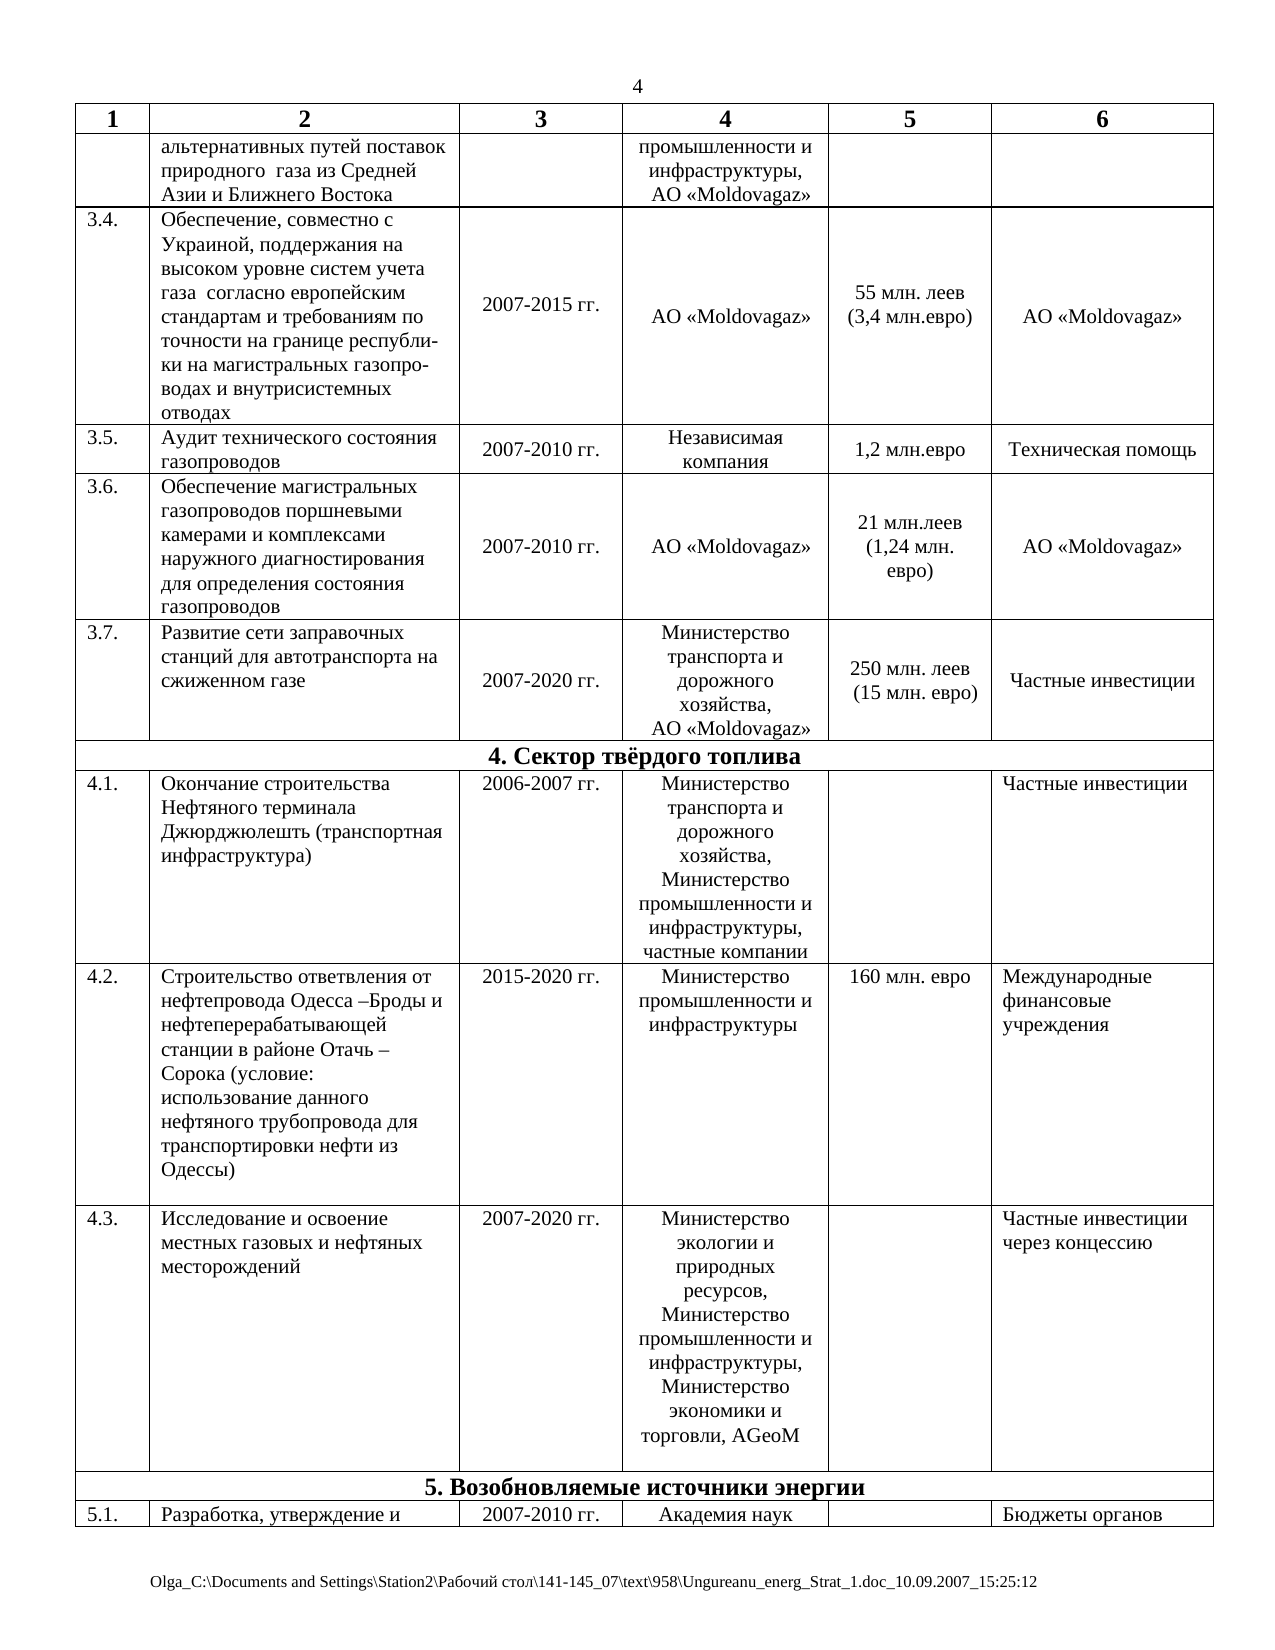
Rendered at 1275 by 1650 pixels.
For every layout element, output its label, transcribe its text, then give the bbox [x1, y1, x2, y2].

table_cell [829, 1206, 991, 1471]
table_cell Министерство транспорта и дорожного хозяйства, АО «Moldovagaz» [623, 620, 828, 740]
table_cell Аудит технического состояния газопроводов [150, 425, 459, 473]
table_cell 4.1. [76, 771, 149, 963]
table_header 6 [992, 104, 1213, 133]
table_cell Обеспечение магистральных газопроводов поршневыми камерами и комплексами наружного диагностирования для определения состояния газопроводов [150, 474, 459, 618]
table_cell [460, 134, 622, 206]
table_cell Международные финансовые учреждения [992, 964, 1213, 1205]
table_cell 4.2. [76, 964, 149, 1205]
table_cell Строительство ответвления от нефтепровода Одесса –Броды и нефтеперерабатывающей станции в районе Отачь – Сорока (условие: использование данного нефтяного трубопровода для транспортировки нефти из Одессы) [150, 964, 459, 1205]
table_cell 160 млн. евро [829, 964, 991, 1205]
table_cell [992, 134, 1213, 206]
table_cell 250 млн. леев (15 млн. евро) [829, 620, 991, 740]
table_cell Независимая компания [623, 425, 828, 473]
table_cell 4.3. [76, 1206, 149, 1471]
table_cell [829, 134, 991, 206]
table_cell Бюджеты органов [992, 1501, 1213, 1526]
table_cell [829, 1501, 991, 1526]
table_cell Министерство транспорта и дорожного хозяйства, Министерство промышленности и инфраструктуры, частные компании [623, 771, 828, 963]
table_cell [76, 134, 149, 206]
table_cell 2015-2020 гг. [460, 964, 622, 1205]
table_cell 3.7. [76, 620, 149, 740]
table_cell Обеспечение, совместно с Украиной, поддержания на высоком уровне систем учета газа согласно европейским стандартам и требованиям по точности на границе республи-ки на магистральных газопро-водах и внутрисистемных отводах [150, 208, 459, 424]
table_cell 55 млн. леев (3,4 млн.евро) [829, 208, 991, 424]
table_cell 2007-2010 гг. [460, 1501, 622, 1526]
table_cell промышленности и инфраструктуры, АО «Moldovagaz» [623, 134, 828, 206]
table_cell Окончание строительства Нефтяного терминала Джюрджюлешть (транспортная инфраструктура) [150, 771, 459, 963]
table_cell Частные инвестиции [992, 771, 1213, 963]
table_cell АО «Moldovagaz» [623, 208, 828, 424]
table_header 4 [623, 104, 828, 133]
table_cell альтернативных путей поставок природного газа из Средней Азии и Ближнего Востока [150, 134, 459, 206]
table_cell 5. Возобновляемые источники энергии [76, 1472, 1213, 1500]
table_cell 1,2 млн.евро [829, 425, 991, 473]
table_cell АО «Moldovagaz» [623, 474, 828, 618]
table_header 1 [76, 104, 149, 133]
table_cell 2007-2020 гг. [460, 620, 622, 740]
table_cell Техническая помощь [992, 425, 1213, 473]
table_header 3 [460, 104, 622, 133]
table_cell 5.1. [76, 1501, 149, 1526]
table_cell 3.6. [76, 474, 149, 618]
table_cell 2006-2007 гг. [460, 771, 622, 963]
table_header 5 [829, 104, 991, 133]
table_cell Исследование и освоение местных газовых и нефтяных месторождений [150, 1206, 459, 1471]
table_cell 21 млн.леев (1,24 млн. евро) [829, 474, 991, 618]
table_cell 2007-2010 гг. [460, 474, 622, 618]
table_cell 2007-2010 гг. [460, 425, 622, 473]
table_cell Разработка, утверждение и [150, 1501, 459, 1526]
table_header 2 [150, 104, 459, 133]
table_cell 3.5. [76, 425, 149, 473]
table_cell 3.4. [76, 208, 149, 424]
table_cell АО «Moldovagaz» [992, 474, 1213, 618]
table_cell 2007-2020 гг. [460, 1206, 622, 1471]
table_cell АО «Moldovagaz» [992, 208, 1213, 424]
table_cell Министерство промышленности и инфраструктуры [623, 964, 828, 1205]
table_cell 2007-2015 гг. [460, 208, 622, 424]
table_cell Развитие сети заправочных станций для автотранспорта на сжиженном газе [150, 620, 459, 740]
table_cell Министерство экологии и природных ресурсов, Министерство промышленности и инфраструктуры, Министерство экономики и торговли, AGeoM [623, 1206, 828, 1471]
table_cell Частные инвестиции [992, 620, 1213, 740]
table_cell Частные инвестиции через концессию [992, 1206, 1213, 1471]
table_cell [829, 771, 991, 963]
table_cell Академия наук [623, 1501, 828, 1526]
table_cell 4. Сектор твёрдого топлива [76, 741, 1213, 770]
